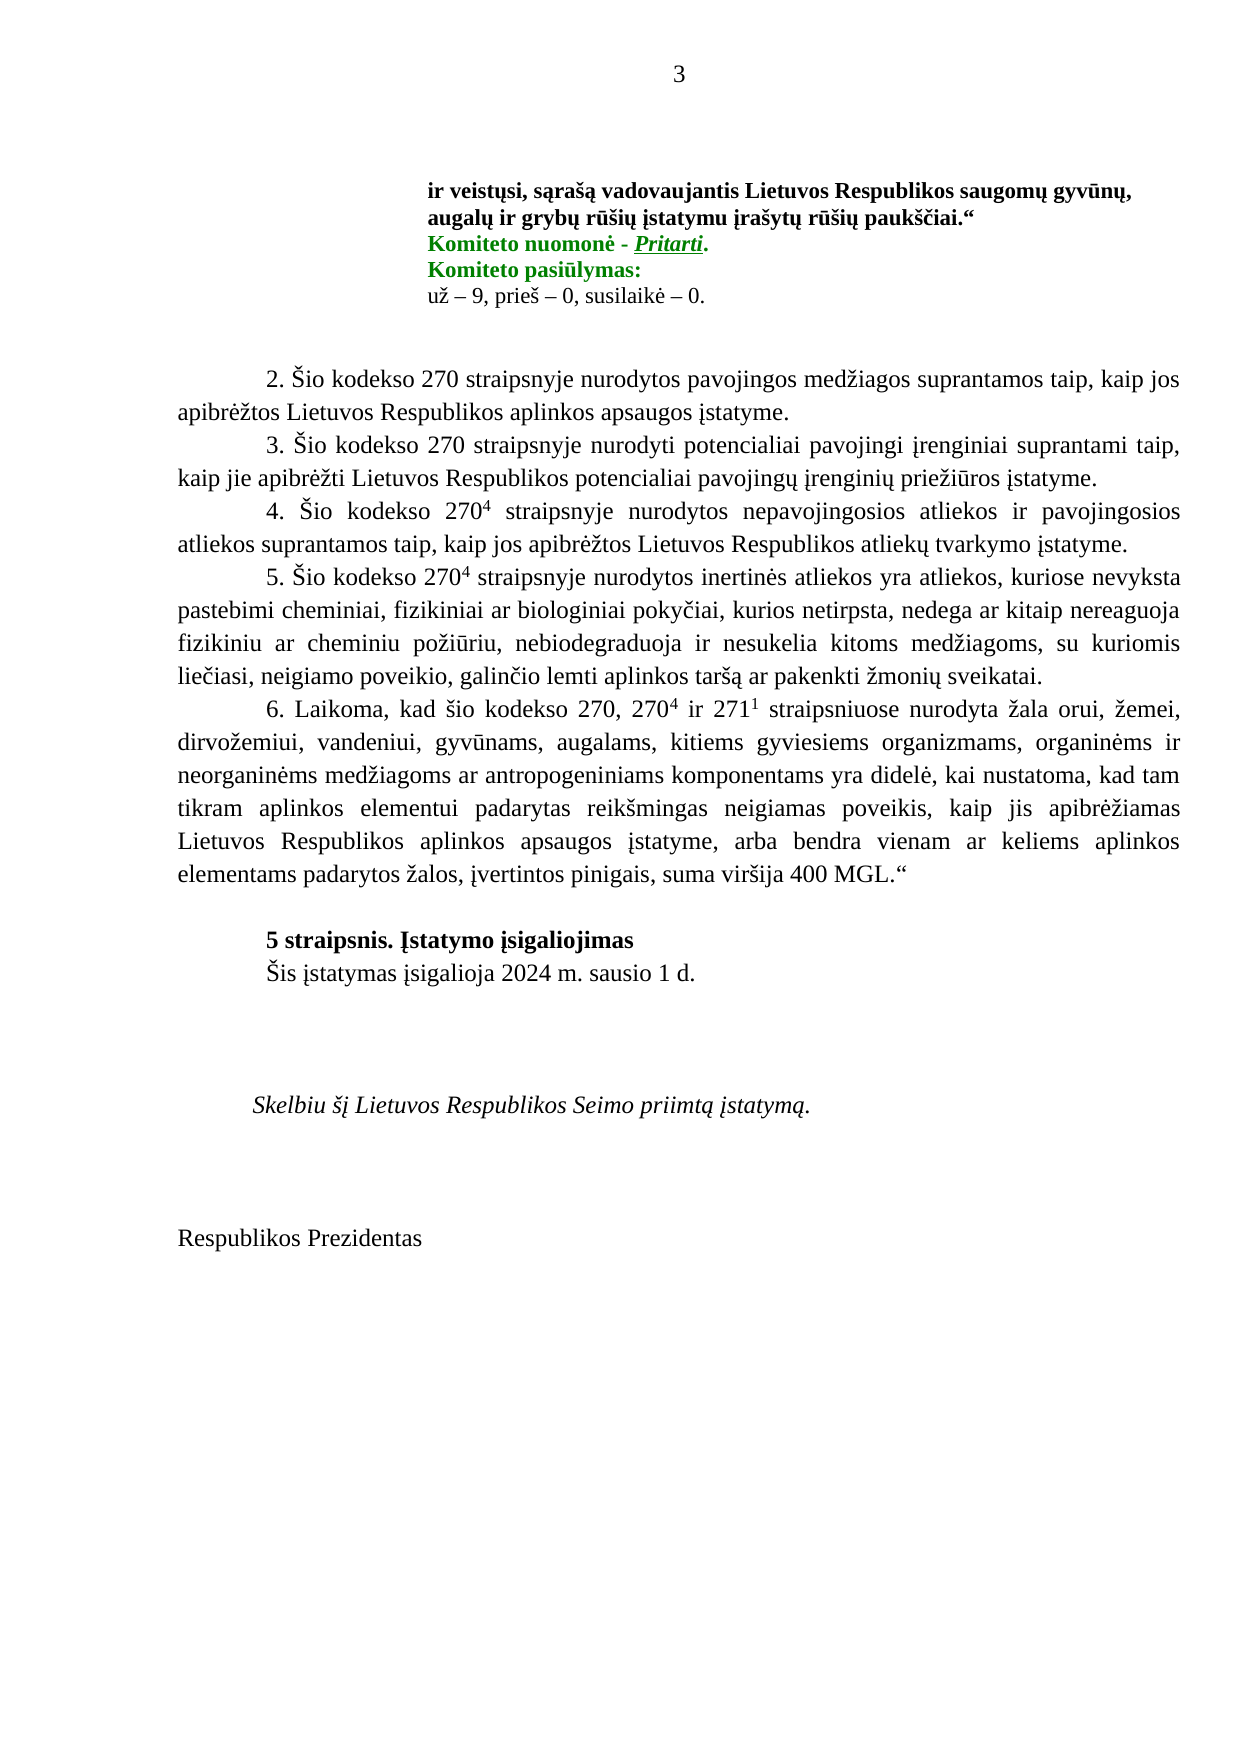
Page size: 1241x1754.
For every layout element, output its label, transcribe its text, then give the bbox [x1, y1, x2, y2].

list Šis įstatymas įsigalioja 2024 m. sausio 1 d. [266, 958, 1181, 987]
text ir veistųsi, sąrašą vadovaujantis Lietuvos Respublikos saugomų gyvūnų, augalų ir grybų rūšių įstatymu įrašytų rūšių paukščiai.“ [427, 177, 1181, 230]
text 2. Šio kodekso 270 straipsnyje nurodytos pavojingos medžiagos suprantamos taip, kaip jos apibrėžtos Lietuvos Respublikos aplinkos apsaugos įstatyme. [177, 364, 1181, 426]
text 3. Šio kodekso 270 straipsnyje nurodyti potencialiai pavojingi įrenginiai suprantami taip, kaip jie apibrėžti Lietuvos Respublikos potencialiai pavojingų įrenginių priežiūros įstatyme. [177, 430, 1181, 492]
text Respublikos Prezidentas [177, 1223, 1181, 1251]
text už – 9, prieš – 0, susilaikė – 0. [427, 283, 1181, 309]
text Komiteto pasiūlymas: [427, 256, 1181, 283]
text 6. Laikoma, kad šio kodekso 270, 2704 ir 2711 straipsniuose nurodyta žala orui, žemei, dirvožemiui, vandeniui, gyvūnams, augalams, kitiems gyviesiems organizmams, organinėms ir neorganinėms medžiagoms ar antropogeniniams komponentams yra didelė, kai nustatoma, kad tam tikram aplinkos elementui padarytas reikšmingas neigiamas poveikis, kaip jis apibrėžiamas Lietuvos Respublikos aplinkos apsaugos įstatyme, arba bendra vienam ar keliems aplinkos elementams padarytos žalos, įvertintos pinigais, suma viršija 400 MGL.“ [177, 694, 1181, 888]
list 5 straipsnis. Įstatymo įsigaliojimas [266, 925, 1181, 954]
text Skelbiu šį Lietuvos Respublikos Seimo priimtą įstatymą. [177, 1091, 1181, 1119]
text 5. Šio kodekso 2704 straipsnyje nurodytos inertinės atliekos yra atliekos, kuriose nevyksta pastebimi cheminiai, fizikiniai ar biologiniai pokyčiai, kurios netirpsta, nedega ar kitaip nereaguoja fizikiniu ar cheminiu požiūriu, nebiodegraduoja ir nesukelia kitoms medžiagoms, su kuriomis liečiasi, neigiamo poveikio, galinčio lemti aplinkos taršą ar pakenkti žmonių sveikatai. [177, 562, 1181, 690]
text Komiteto nuomonė - Pritarti. [427, 230, 1181, 256]
text 4. Šio kodekso 2704 straipsnyje nurodytos nepavojingosios atliekos ir pavojingosios atliekos suprantamos taip, kaip jos apibrėžtos Lietuvos Respublikos atliekų tvarkymo įstatyme. [177, 496, 1181, 558]
